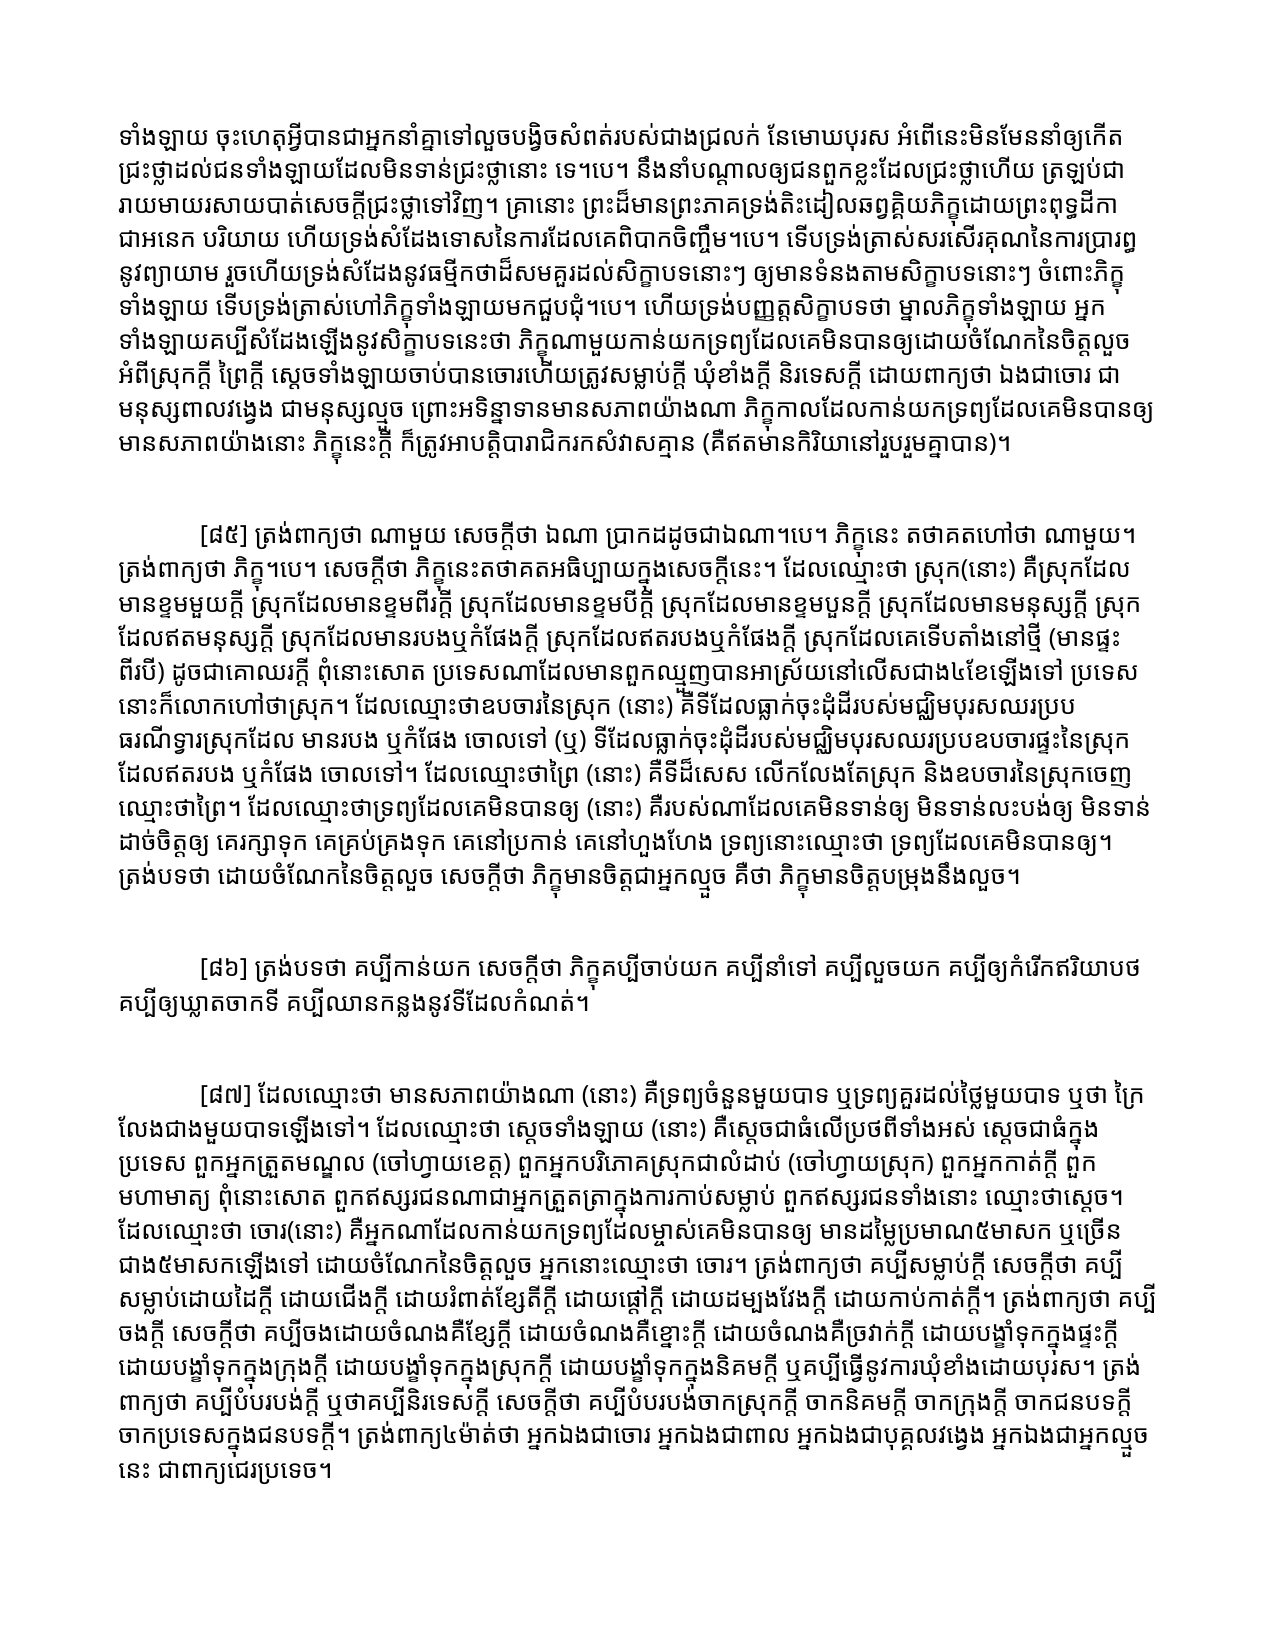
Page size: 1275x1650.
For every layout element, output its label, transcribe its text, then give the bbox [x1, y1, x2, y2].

text [៨៤] សម័យនោះ ឆព្វគ្គិយភិក្ខុទាំងឡាយ នាំគ្នាទៅកាន់​កំពង់របស់​ជាងជ្រលក់ ហើយ​លួចយក​បង្វិចសំពត់​របស់​ជាង​ជ្រលក់ មកកាន់​អារាម​ហើយ​ចែកគ្នា។ ភិក្ខុ​ទាំងឡាយ​និយាយ​យ៉ាងនេះ​ថា ម្នាល​អាវុសោ លោក​ទាំងឡាយ​ជាអ្នក​មាន​បុណ្យ​ច្រើន ចីវរ​កើតឡើង​ដល់​លោក​ច្រើន។ ឆព្វគ្គិយភិក្ខុ​ឆ្លើយថា ម្នាល​អាវុសោ បុណ្យ​របស់យើង​មានមក​ពីណា អម្បាញ់​មិញ​យើងទៅ​ឯកំពង់​របស់ជាង​ជ្រលក់ ហើយ​យើងបាន​លួចយក​បង្វិច​សំពត់​របស់​ជាង​ជ្រលក់មក​ទេតើ។ ភិក្ខុ​ទាំងឡាយ​និយាយ​ថា អាវុសោ សិក្ខាបទ ព្រះបរមគ្រូ​ទ្រង់​បញ្ញត្ត​រួចហើយ​តើ ចុះ​ហេតុអ្វី​បានជា​លោក​នាំគ្នា​ទៅលួច​បង្វិច​សំពត់​របស់​ជាង​ជ្រលក់​មក។ ឆព្វគ្គិយភិក្ខុ​ឆ្លើយតប​ថា ម្នាល​អាវុសោ សិក្ខាបទ ព្រះបរមគ្រូ​ជាម្ចាស់​ទ្រង់​បញ្ញត្ត​រួចហើយ​ក៏ពិត​មែន តែថា​សិក្ខាបទ​នោះ ទ្រង់បញ្ញត្ត​ចំពោះតែ​ក្នុងស្រុក ត្រង់​ក្នុងព្រៃ​ទ្រង់មិន​បញ្ញត្ត​ទេ។ ភិក្ខុ​ទាំងនោះ​និយាយ​ថា អាវុសោ សិក្ខាបទ​ដែល​ព្រះអង្គ​ទ្រង់​បញ្ញត្ត​ហើយក្នុង​ស្រុកនោះ​ក៏ប្រាកដ​ ដូចជាក្នុង​ព្រៃដូច្នោះ​ដែរ មិនមែន​ឬអ្វី នែ​អាវុសោ អំពើ​ដែលលោក​ធ្វើនេះ មិន​សមគួរ មិនត្រូវ​ទំនង មិនត្រូវ​បែបផែន មិនមែន​ជារបស់​សមណៈ មិន​គប្បី មិនគួរ​ធ្វើឡើយ នែ​អាវុសោ​ទាំងឡាយ ចុះ​ហេតុដូចម្តេច ក៏​បានជា​លោក​នាំគ្នា​ទៅលួច​បង្វិច​សំពត់​របស់​ជាង​ជ្រលក់​មក ម្នាល​អាវុសោ កម្មនេះ​មិនមែន​នាំឲ្យកើត​សេចក្តី​ជ្រះថ្លា​ដល់ជន​ទាំងឡាយ​ដែលមិនទាន់​ ជ្រះថ្លា និង​មិនមែន​នាំឲ្យរឹង​រិតតែកើត​សេចក្តី​ជ្រះថ្លា​ដល់ជន​ទាំងឡាយ​ដែលមាន​ សេចក្តី​ជ្រះថ្លា​ហើយនោះ​ទេ ម្នាល​អាវុសោ កម្ម​នេះ​ប្រាកដ​ជានាំ​បណ្តាល​ឲ្យមនុស្ស​ពួកខ្លះ​ដែល​មិនទាន់​ជ្រះថ្លា ឲ្យខាន​បានកើត​សេចក្តី​ជ្រះថ្លា និងនាំ​បណ្តាល​មនុស្ស​ពួកខ្លះ​ដែលជ្រះថ្លា​ហើយ ឲ្យ​ត្រឡប់ជា​រាយមាយ​រសាយបាត់​សេចក្តី​ជ្រះថ្លា​ទៅវិញ។ គ្រានោះ ភិក្ខុ​ទាំងឡាយ​នោះ​ក៏តិះដៀល​ឆព្វគ្គិយភិក្ខុ ដោយ​អនេក​បរិយាយ ហើយ​ក្រាបទូល​សេចក្តី​នុ៎ះចំពោះ​ព្រះដ៏មាន​ព្រះភាគ។ ព្រោះ​និទាន​នេះ ដំណើរ​នេះ ព្រះដ៏មាន​ព្រះភាគ​ទ្រង់​ត្រាស់ឲ្យ​ប្រជុំ​ភិក្ខុសង្ឃ ហើយ​សួរចំពោះ​ឆព្វគ្គិយភិក្ខុ​ក្នុង​ពេលនោះ​ថា ម្នាលភិក្ខុ​ទាំងឡាយ បាន​ឮថា ពួកអ្នក​ឯងនាំ​គ្នាទៅកាន់​កន្លែងដែល​ជាងជ្រលក់​គេលាត្រដាង​សំពត់ ហើយ​បាន​លួចបង្វិច​សំពត់​របស់​ជាងជ្រលក់​មែនឬ។ ឆព្វគ្គិយភិក្ខុ​ឆ្លើយថា បពិត្រ​ព្រះដ៏មាន​ព្រះភាគ ពិត​មែន។ ព្រះដ៏មាន​ព្រះភាគ​ទ្រង់​តិះដៀល​ឆព្វគ្គិយភិក្ខុ​ថា នែ​មោឃបុរស​ទាំងឡាយ អំពើ​ដែលពួក​អ្នកឯង​ធ្វើនេះ ជាអំពើ​មិន​សមគួរ មិនត្រូវ​ទំនង មិនត្រូវ​បែបផែន មិនមែន​ជារបស់​សមណៈ មិន​គប្បី មិនគួរ​ធ្វើឡើយ នែ​មោឃបុរស​ទាំងឡាយ ចុះ​ហេតុអ្វី​បានជា​អ្នកនាំ​គ្នាទៅ​លួចបង្វិច​សំពត់​របស់ជាង​ជ្រលក់ នែ​មោឃបុរស អំពើ​នេះមិនមែន​នាំឲ្យកើត​ជ្រះថ្លា​ដល់ជន​ទាំងឡាយ​ដែលមិន​ទាន់ជ្រះថ្លា​នោះ​ ទេ។បេ។ នឹង​នាំបណ្តាល​ឲ្យជន​ពួកខ្លះ​ដែល​ជ្រះថ្លា​ហើយ ត្រឡប់​ជា​រាយមាយ​រសាយបាត់​សេចក្តី​ជ្រះថ្លា​ទៅវិញ។ គ្រា​នោះ ព្រះដ៏មាន​ព្រះភាគ​ទ្រង់​តិះដៀល​ឆព្វគ្គិយភិក្ខុ​ដោយ​ព្រះពុទ្ធដីកា​ជាអនេក​ បរិយាយ ហើយ​ទ្រង់​សំដែង​ទោសនៃការ​ដែលគេ​ពិបាក​ចិញ្ចឹម។បេ។ ទើប​ទ្រង់ត្រាស់​សរសើរគុណ​នៃការប្រារព្ធ​នូវព្យាយាម រួច​ហើយទ្រង់​សំដែង​នូវធម្មីកថា​ដ៏សមគួរ​ដល់​សិក្ខាបទ​នោះៗ ឲ្យមាន​ទំនង​តាម​សិក្ខាបទ​នោះៗ ចំពោះ​ភិក្ខុ​ទាំងឡាយ ទើប​ទ្រង់​ត្រាស់ហៅ​ភិក្ខុ​ទាំងឡាយ​មក​ជួបជុំ។បេ។ ហើយ​ទ្រង់បញ្ញត្ត​សិក្ខាបទ​ថា ម្នាលភិក្ខុ​ទាំងឡាយ អ្នក​ទាំងឡាយ​គប្បី​សំដែងឡើង​នូវ​សិក្ខាបទ​នេះថា ភិក្ខុណា​មួយ​កាន់យក​ទ្រព្យ​ដែលគេមិន​បានឲ្យ​ដោយចំណែក​នៃចិត្ត​លួច អំពី​ស្រុកក្តី ព្រៃក្តី ស្តេច​ទាំងឡាយ​ចាប់បាន​ចោរហើយ​ត្រូវសម្លាប់​ក្តី ឃុំខាំង​ក្តី និរទេស​ក្តី ដោយ​ពាក្យថា ឯង​ជាចោរ ជាមនុស្ស​ពាលវង្វេង ជា​មនុស្សល្មួច ព្រោះ​អទិន្នាទាន​មានសភាព​យ៉ាងណា ភិក្ខុ​កាលដែល​កាន់យក​ទ្រព្យដែល​គេមិន​បានឲ្យ មាន​សភាព​យ៉ាងនោះ ភិក្ខុនេះ​ក្តី ក៏ត្រូវ​អាបត្តិ​បារាជិក​រកសំវាសគ្មាន (គឺឥត​មាន​កិរិយានៅ​រួបរួមគ្នា​បាន)។ [118, 118, 1157, 459]
text [៨៧] ដែលឈ្មោះថា មានសភាពយ៉ាងណា (នោះ) គឺទ្រព្យចំនួន​មួយបាទ ឬទ្រព្យគួរដល់​ថ្លៃមួយបាទ ឬថា ក្រៃ​លែង​ជាងមួយ​បាទឡើងទៅ។ ដែល​ឈ្មោះថា ស្តេច​ទាំងឡាយ (នោះ) គឺស្តេច​ជាធំលើ​ប្រថពី​ទាំងអស់ ស្តេចជា​ធំក្នុង​ប្រទេស ពួកអ្នក​ត្រួត​មណ្ឌល (ចៅហ្វាយខេត្ត) ពួក​អ្នក​បរិភោគ​ស្រុកជា​លំដាប់ (ចៅហ្វាយស្រុក) ពួក​អ្នក​កាត់ក្តី ពួក​មហាមាត្យ ពុំនោះ​សោត ពួក​ឥស្សរជន​ណាជា​អ្នកត្រួតត្រា​ក្នុងការ​កាប់សម្លាប់ ពួក​ឥស្សរជន​ទាំងនោះ ឈ្មោះ​ថាស្តេច។ ដែល​ឈ្មោះថា ចោរ​(នោះ) គឺអ្នក​ណាដែល​កាន់យក​ទ្រព្យ​ដែលម្ចាស់​គេមិន​បានឲ្យ មាន​ដម្លៃ​ប្រមាណ​៥មាសក ឬច្រើន​ជាង៥​មាសក​ឡើងទៅ ដោយ​ចំណែក​នៃចិត្ត​លួច អ្នកនោះ​ឈ្មោះថា ចោរ។ ត្រង់​ពាក្យថា គប្បី​សម្លាប់​ក្តី សេចក្តីថា គប្បី​សម្លាប់ដោយ​ដៃក្តី ដោយ​ជើងក្តី ដោយ​រំពាត់​ខ្សែតីក្តី ដោយ​ផ្តៅក្តី ដោយ​ដម្បង​វែងក្តី ដោយ​កាប់កាត់​ក្តី។ ត្រង់​ពាក្យថា គប្បី​ចងក្តី សេចក្តី​ថា គប្បី​ចងដោយ​ចំណង​គឺខ្សែក្តី ដោយ​ចំណង​គឺខ្នោះ​ក្តី ដោយ​ចំណង​គឺច្រវាក់ក្តី ដោយ​បង្ខាំទុក​ក្នុងផ្ទះ​ក្តី ដោយ​បង្ខាំទុក​ក្នុងក្រុង​ក្តី ដោយបង្ខាំ​ទុកក្នុង​ស្រុកក្តី ដោយ​បង្ខាំទុក​ក្នុងនិគម​ក្តី ឬគប្បី​ធ្វើនូវការ​ឃុំខាំងដោយ​បុរស។ ត្រង់ពាក្យ​ថា គប្បី​បំបរបង់​ក្តី ឬថាគប្បី​និរទេសក្តី សេចក្តី​ថា គប្បី​បំបរបង់​ចាកស្រុក​ក្តី ចាក​និគម​ក្តី ចាកក្រុង​ក្តី ចាក​ជនបទ​ក្តី ចាកប្រទេស​ក្នុងជនបទ​ក្តី។ ត្រង់​ពាក្យ៤ម៉ាត់​ថា អ្នកឯង​ជាចោរ អ្នកឯង​ជាពាល អ្នកឯង​ជាបុគ្គល​វង្វេង អ្នកឯង​ជាអ្នក​ល្មួចនេះ ជាពាក្យ​ជេរប្រទេច។ [118, 1077, 1157, 1485]
text [៨៦] ត្រង់បទថា គប្បីកាន់យក សេចក្តីថា ភិក្ខុគប្បី​ចាប់យក គប្បី​នាំទៅ គប្បី​លួចយក គប្បីឲ្យ​កំរើក​ឥរិយាបថ គប្បី​ឲ្យឃ្លាត​ចាកទី គប្បីឈាន​កន្លងនូវ​ទីដែល​កំណត់។ [118, 950, 1157, 1018]
text [៨៥] ត្រង់ពាក្យថា ណាមួយ សេចក្តីថា ឯណា ប្រាកដដូចជា​ឯណា។បេ។ ភិក្ខុ​នេះ តថាគត​ហៅថា ណាមួយ។ ត្រង់ពាក្យ​ថា ភិក្ខុ។បេ។ សេចក្តីថា ភិក្ខុ​នេះតថាគត​អធិប្បាយ​ក្នុងសេចក្តី​នេះ។ ដែល​ឈ្មោះថា ស្រុក​(នោះ) គឺស្រុក​ដែលមាន​ខ្ទមមួយ​ក្តី ស្រុក​ដែលមាន​ខ្ទមពីរ​ក្តី ស្រុក​ដែល​មាន​ខ្ទមបី​ក្តី ស្រុកដែល​មានខ្ទម​បួនក្តី ស្រុក​ដែល​មាន​មនុស្សក្តី ស្រុក​ដែល​ឥតមនុស្ស​ក្តី ស្រុក​ដែលមាន​របង​ឬកំផែង​ក្តី ស្រុក​ដែលឥត​របងឬ​កំផែង​ក្តី ស្រុក​ដែលគេ​ទើបតាំង​នៅថ្មី (មាន​ផ្ទះពីរបី) ដូចជា​គោឈរ​ក្តី ពុំ​នោះ​សោត ប្រទេស​ណាដែល​មានពួក​ឈ្មួញ​បាន​អាស្រ័យ​នៅលើស​ជាង​៤ខែឡើង​ទៅ ប្រទេស​នោះក៏លោក​ហៅថា​ស្រុក។ ដែល​ឈ្មោះថា​ឧបចារ​នៃស្រុក (នោះ) គឺទី​ដែលធ្លាក់​ចុះដុំដី​របស់មជ្ឈិម​បុរសឈរ​ប្រប​ធរណីទ្វារ​ស្រុក​ដែល​ មានរបង ឬកំផែង ចោល​ទៅ (ឬ) ទីដែល​ធ្លាក់ចុះ​ដុំដីរបស់​មជ្ឈិមបុរស​ឈរប្រប​ឧបចារផ្ទះ​នៃស្រុក​ដែលឥត​របង ឬកំផែង ចោល​ទៅ។ ដែល​ឈ្មោះថា​ព្រៃ (នោះ) គឺទី​ដ៏សេស លើកលែង​តែស្រុក និង​ឧបចារ​នៃស្រុក​ចេញ ឈ្មោះថា​ព្រៃ។ ដែលឈ្មោះ​ថាទ្រព្យ​ដែលគេ​មិនបាន​ឲ្យ (នោះ) គឺ​របស់​ណាដែល​គេមិន​ទាន់ឲ្យ មិនទាន់​លះបង់​ឲ្យ មិនទាន់​ដាច់ចិត្ត​ឲ្យ គេរក្សា​ទុក គេគ្រប់​គ្រង​ទុក គេនៅ​ប្រកាន់ គេ​នៅហួង​ហែង ទ្រព្យ​នោះ​ឈ្មោះ​ថា ទ្រព្យ​ដែលគេ​មិនបាន​ឲ្យ។ ត្រង់​បទថា ដោយ​ចំណែក​នៃចិត្ត​លួច សេចក្តី​ថា ភិក្ខុ​មានចិត្ត​ជាអ្នក​ល្មួច គឺថា ភិក្ខុ​មានចិត្ត​បម្រុង​នឹងលួច។ [118, 517, 1157, 892]
